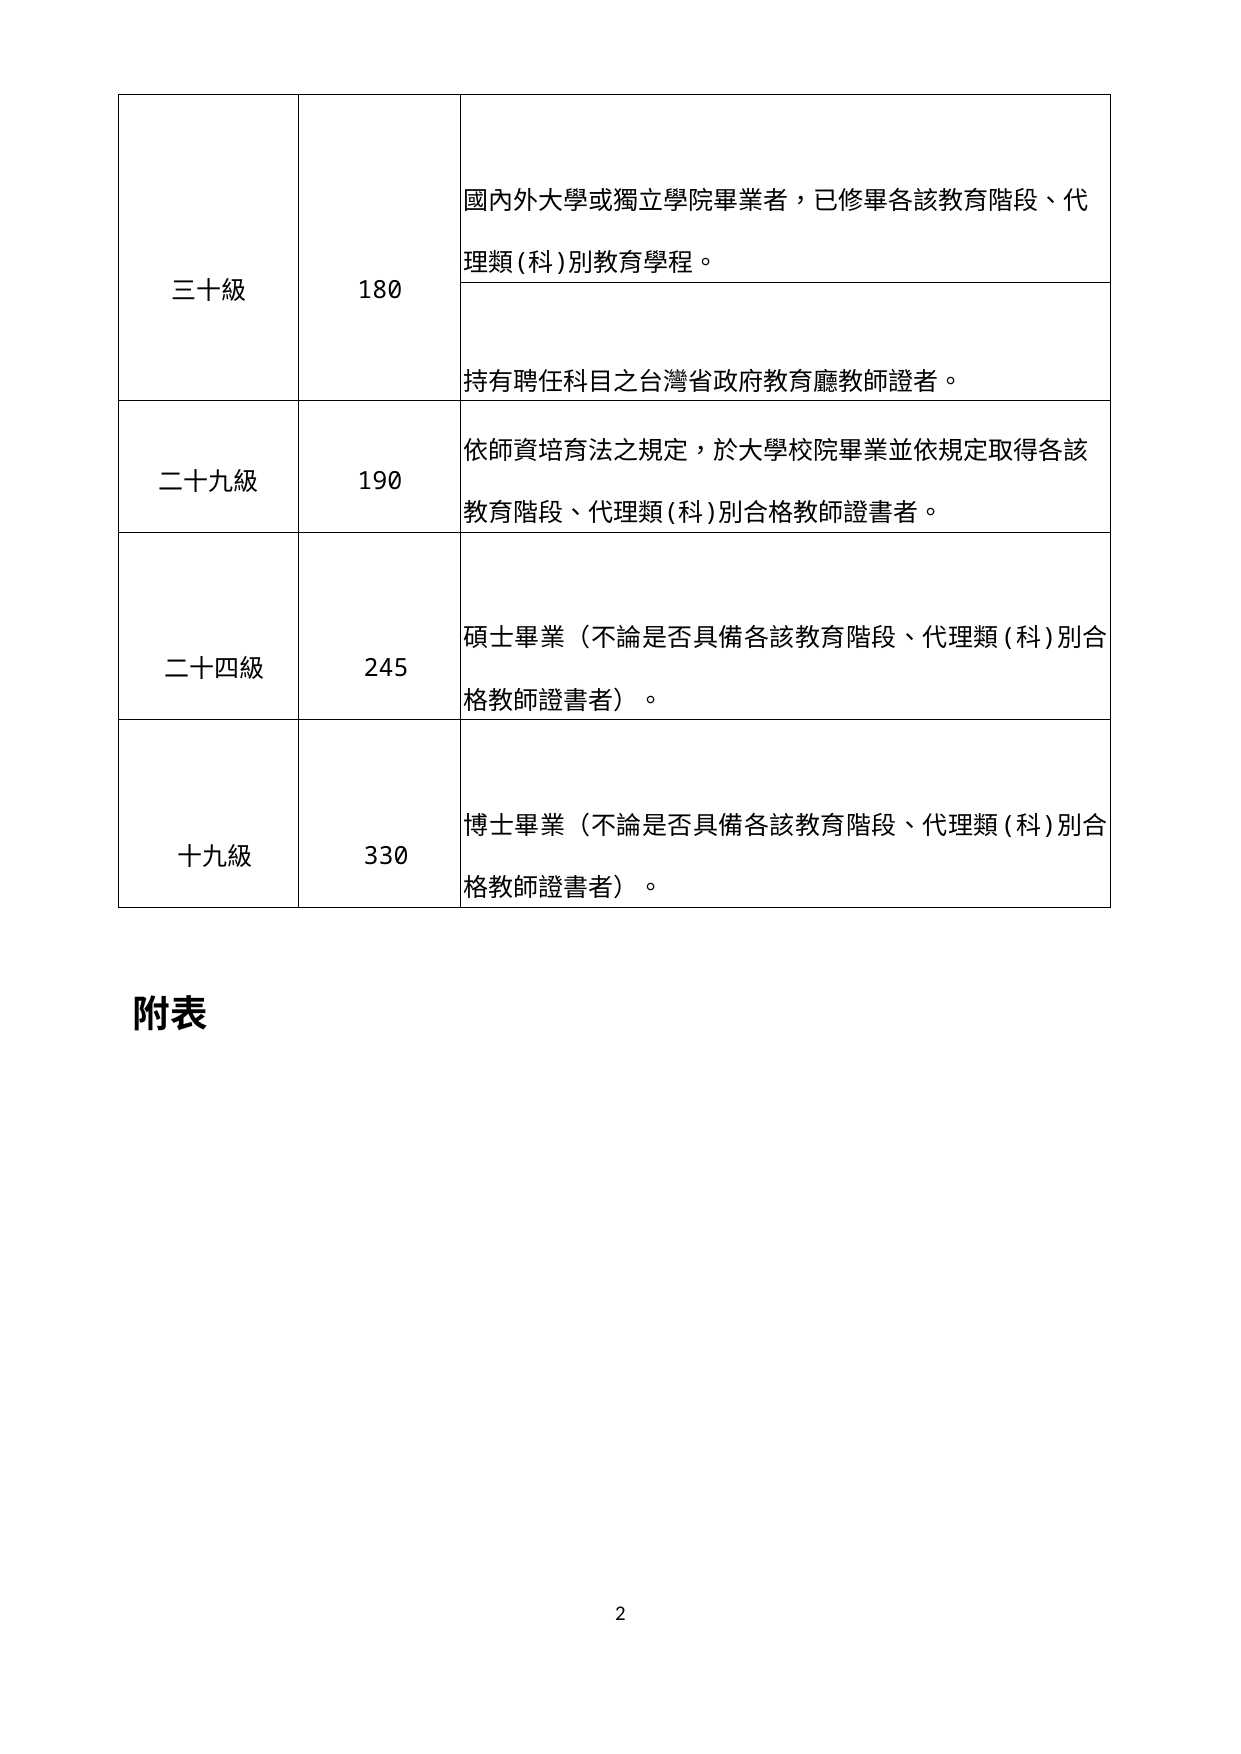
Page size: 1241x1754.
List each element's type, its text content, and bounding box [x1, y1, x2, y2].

table_cell 國內外大學或獨立學院畢業者，已修畢各該教育階段、代理類(科)別教育學程。 [461, 95, 1110, 282]
table_cell 持有聘任科目之台灣省政府教育廳教師證者。 [461, 283, 1110, 400]
table_cell 330 [299, 720, 460, 907]
text 附表 [133, 969, 1122, 1032]
table_cell 245 [299, 533, 460, 719]
table_cell 三十級 [119, 95, 298, 400]
table_cell 博士畢業（不論是否具備各該教育階段、代理類(科)別合格教師證書者）。 [461, 720, 1110, 907]
table_cell 180 [299, 95, 460, 400]
table_cell 碩士畢業（不論是否具備各該教育階段、代理類(科)別合格教師證書者）。 [461, 533, 1110, 719]
table_cell 依師資培育法之規定，於大學校院畢業並依規定取得各該教育階段、代理類(科)別合格教師證書者。 [461, 401, 1110, 532]
table_cell 二十四級 [119, 533, 298, 719]
table_cell 190 [299, 401, 460, 532]
table_cell 二十九級 [119, 401, 298, 532]
table_cell 十九級 [119, 720, 298, 907]
